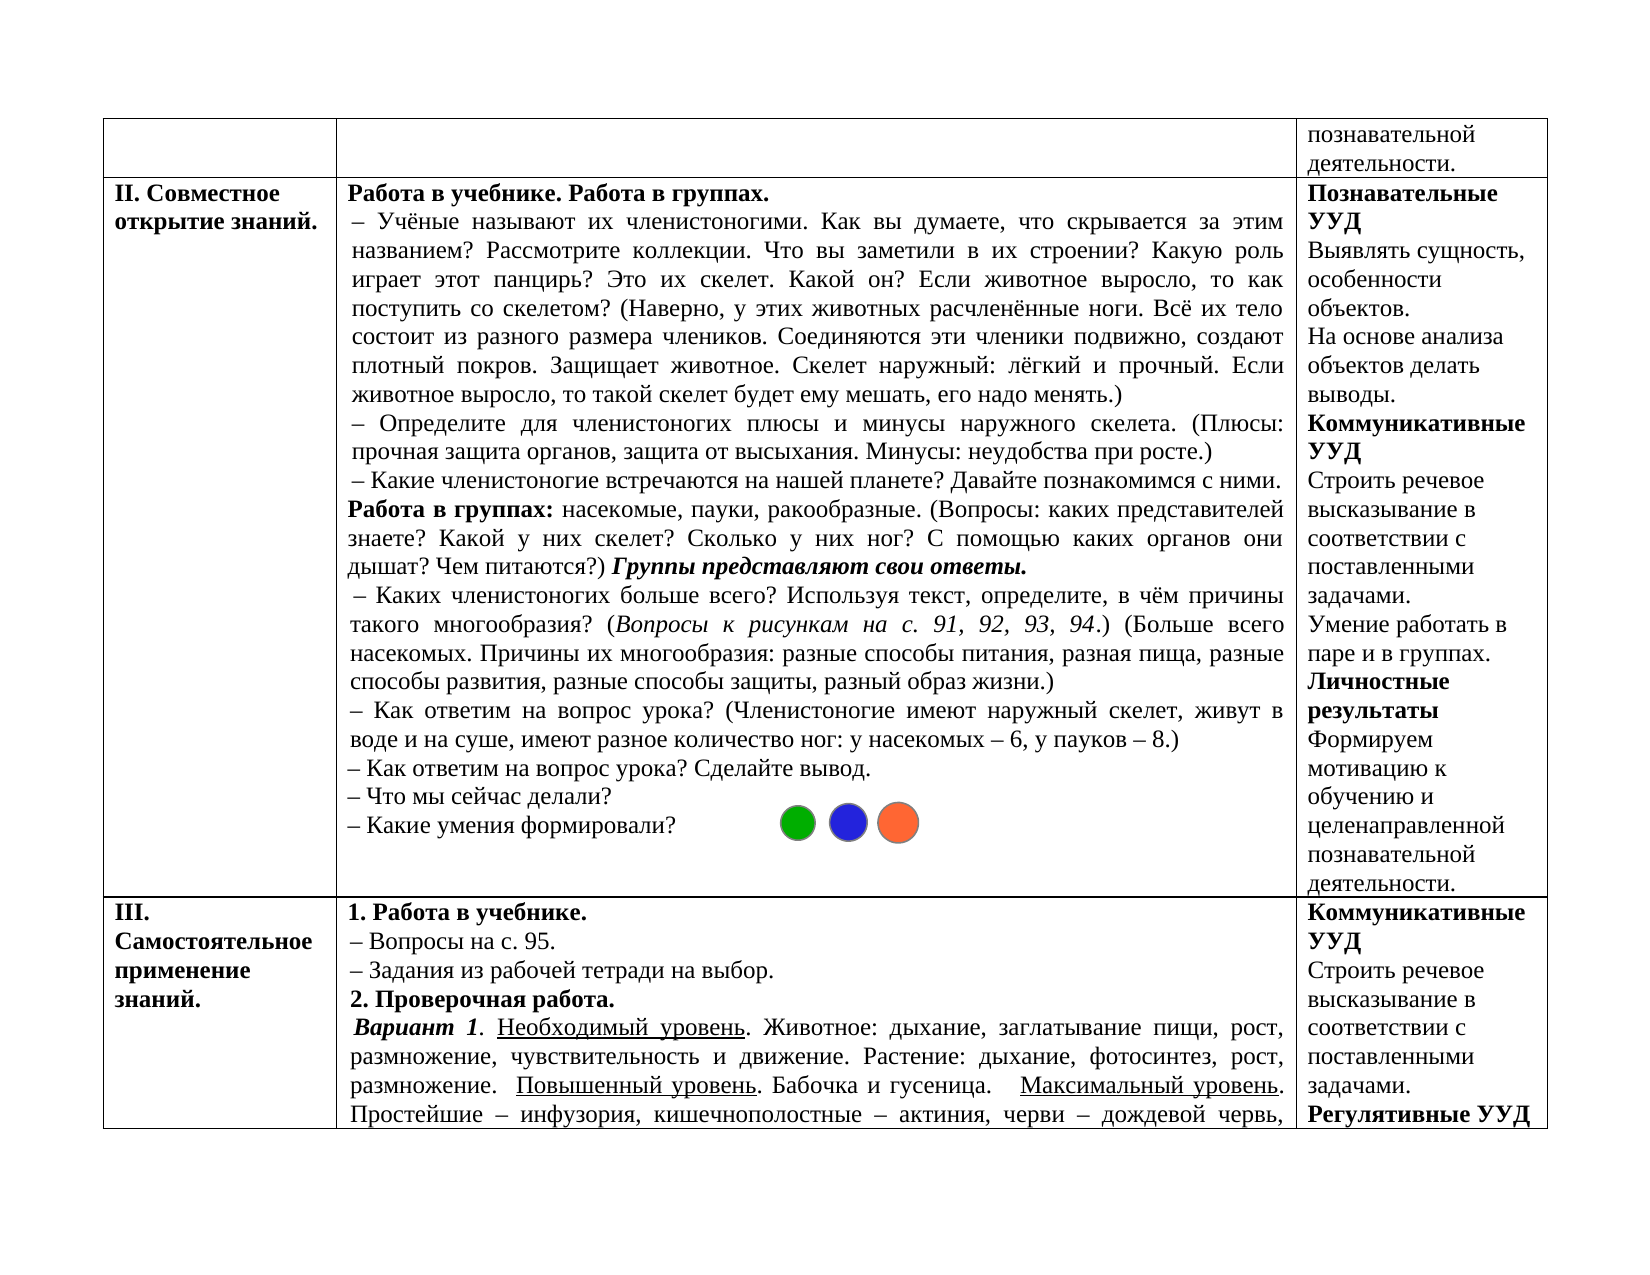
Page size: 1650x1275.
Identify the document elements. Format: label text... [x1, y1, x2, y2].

table_cell Познавательные УУД Выявлять сущность, особенности объектов. На основе анализа объектов делать выводы. Коммуникативные УУД Строить речевое высказывание в соответствии с поставленными задачами. Умение работать в паре и в группах. Личностные результаты Формируем мотивацию к обучению и целенаправленной познавательной деятельности. [1537, 178, 1547, 896]
table_cell 1. Работа в учебнике. – Вопросы на с. 95. – Задания из рабочей тетради на выбор. 2. Проверочная работа. Вариант 1. Необходимый уровень. Животное: дыхание, заглатывание пищи, рост, размножение, чувствительность и движение. Растение: дыхание, фотосинтез, рост, размножение. Повышенный уровень. Бабочка и гусеница. Максимальный уровень. Простейшие – инфузория, кишечнополостные – актиния, черви – дождевой червь, [337, 898, 1296, 1127]
table_cell Работа в учебнике. Работа в группах. – Учёные называют их членистоногими. Как вы думаете, что скрывается за этим названием? Рассмотрите коллекции. Что вы заметили в их строении? Какую роль играет этот панцирь? Это их скелет. Какой он? Если животное выросло, то как поступить со скелетом? (Наверно, у этих животных расчленённые ноги. Всё их тело состоит из разного размера члеников. Соединяются эти членики подвижно, создают плотный покров. Защищает животное. Скелет наружный: лёгкий и прочный. Если животное выросло, то такой скелет будет ему мешать, его надо менять.) – Определите для членистоногих плюсы и минусы наружного скелета. (Плюсы: прочная защита органов, защита от высыхания. Минусы: неудобства при росте.) – Какие членистоногие встречаются на нашей планете? Давайте познакомимся с ними. Работа в группах: насекомые, пауки, ракообразные. (Вопросы: каких представителей знаете? Какой у них скелет? Сколько у них ног? С помощью каких органов они дышат? Чем питаются?) Группы представляют свои ответы. – Каких членистоногих больше всего? Используя текст, определите, в чём причины такого многообразия? (Вопросы к рисункам на с. 91, 92, 93, 94.) (Больше всего насекомых. Причины их многообразия: разные способы питания, разная пища, разные способы развития, разные способы защиты, разный образ жизни.) – Как ответим на вопрос урока? (Членистоногие имеют наружный скелет, живут в воде и на суше, имеют разное количество ног: у насекомых – 6, у пауков – 8.) – Как ответим на вопрос урока? Сделайте вывод. – Что мы сейчас делали? – Какие умения формировали? [337, 178, 1296, 896]
table_cell Познавательные УУД Выявлять сущность, особенности объектов. На основе анализа объектов делать выводы. Коммуникативные УУД Строить речевое высказывание в соответствии с поставленными задачами. Умение работать в паре и в группах. Личностные результаты Формируем мотивацию к обучению и целенаправленной познавательной деятельности. [1297, 178, 1307, 896]
table_cell ΙΙ. Совместное открытие знаний. [104, 178, 336, 896]
table_cell [337, 119, 1296, 177]
table_cell [104, 119, 336, 177]
table_cell ΙΙΙ. Самостоятельное применение знаний. [104, 898, 336, 1127]
